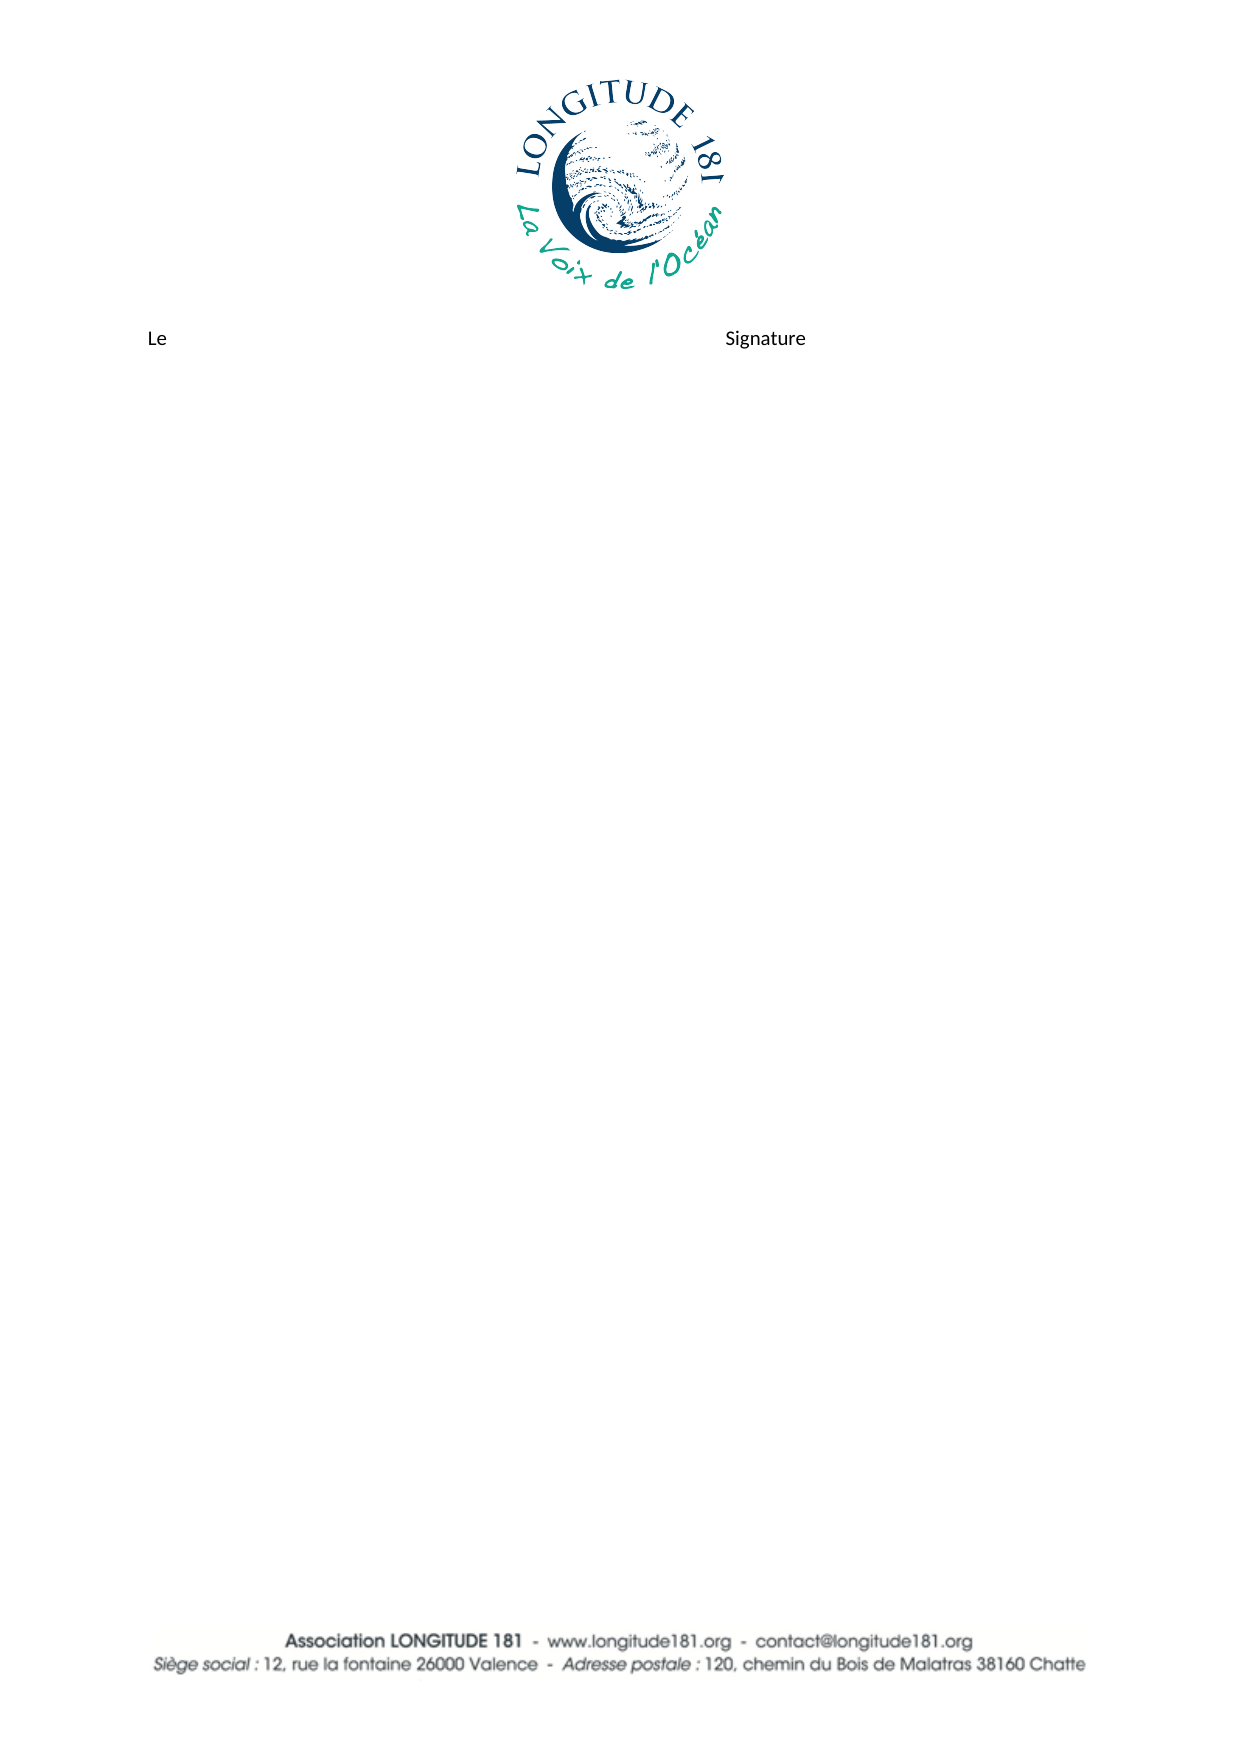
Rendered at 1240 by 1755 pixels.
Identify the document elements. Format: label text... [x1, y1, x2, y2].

text Le Signature [148, 325, 1092, 351]
